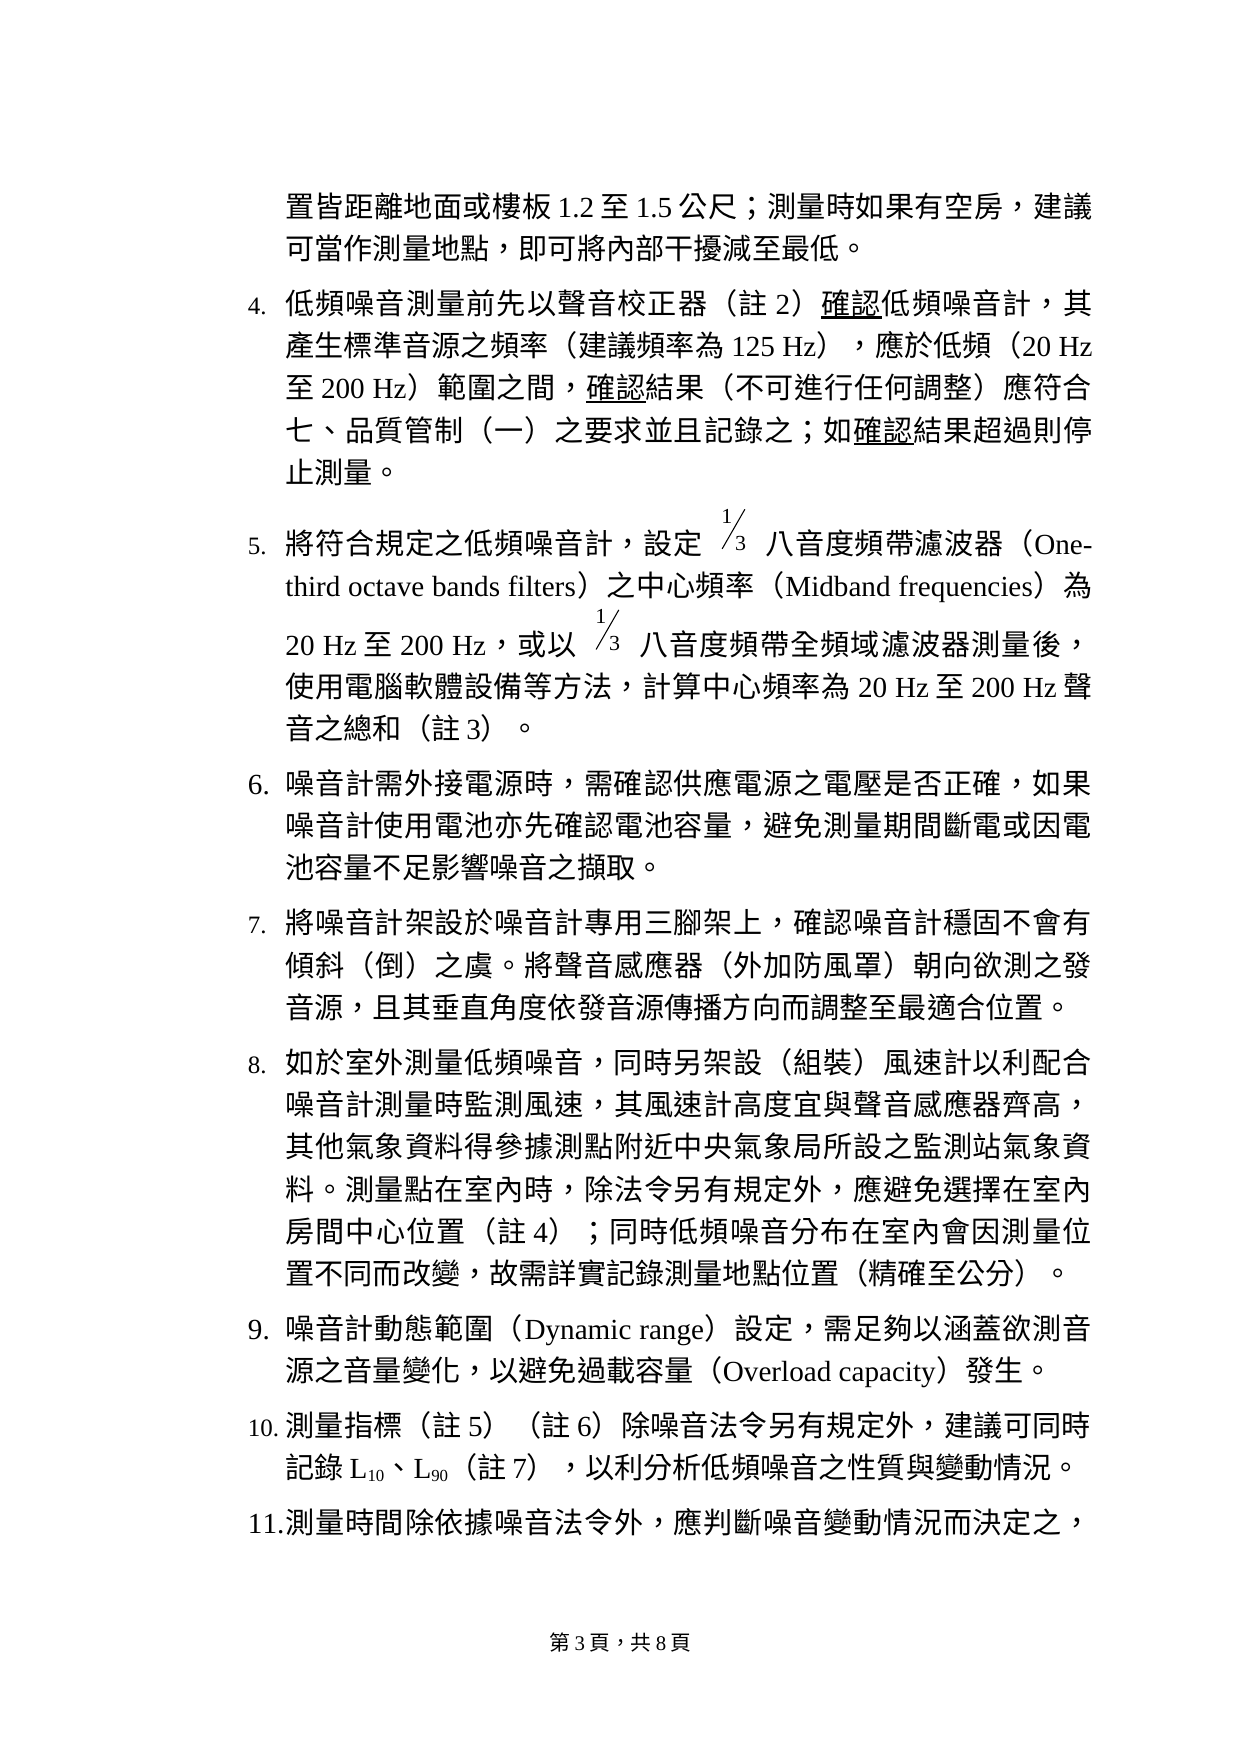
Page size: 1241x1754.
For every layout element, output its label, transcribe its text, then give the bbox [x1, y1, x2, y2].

list 噪音計需外接電源時，需確認供應電源之電壓是否正確，如果噪音計使用電池亦先確認電池容量，避免測量期間斷電或因電池容量不足影響噪音之擷取。 [248, 761, 1092, 887]
list 將噪音計架設於噪音計專用三腳架上，確認噪音計穩固不會有傾斜（倒）之虞。將聲音感應器（外加防風罩）朝向欲測之發音源，且其垂直角度依發音源傳播方向而調整至最適合位置。 [248, 900, 1092, 1027]
list 置皆距離地面或樓板1.2至1.5公尺；測量時如果有空房，建議可當作測量地點，即可將內部干擾減至最低。 [248, 183, 1092, 268]
list 將符合規定之低頻噪音計，設定八音度頻帶濾波器（One-third octave bands filters）之中心頻率（Midband frequencies）為20 Hz至200 Hz，或以八音度頻帶全頻域濾波器測量後，使用電腦軟體設備等方法，計算中心頻率為20 Hz至200 Hz聲音之總和（註3）。 [248, 504, 1092, 748]
list 如於室外測量低頻噪音，同時另架設（組裝）風速計以利配合噪音計測量時監測風速，其風速計高度宜與聲音感應器齊高，其他氣象資料得參據測點附近中央氣象局所設之監測站氣象資料。測量點在室內時，除法令另有規定外，應避免選擇在室內房間中心位置（註4）；同時低頻噪音分布在室內會因測量位置不同而改變，故需詳實記錄測量地點位置（精確至公分）。 [248, 1039, 1092, 1293]
list 低頻噪音測量前先以聲音校正器（註2）確認低頻噪音計，其產生標準音源之頻率（建議頻率為125 Hz），應於低頻（20 Hz至200 Hz）範圍之間，確認結果（不可進行任何調整）應符合七、品質管制（一）之要求並且記錄之；如確認結果超過則停止測量。 [248, 280, 1092, 492]
list 測量時間除依據噪音法令外，應判斷噪音變動情況而決定之， [248, 1500, 1092, 1542]
list 噪音計動態範圍（Dynamic range）設定，需足夠以涵蓋欲測音源之音量變化，以避免過載容量（Overload capacity）發生。 [248, 1306, 1092, 1390]
list 測量指標（註5）（註6）除噪音法令另有規定外，建議可同時記錄L10、L90（註7），以利分析低頻噪音之性質與變動情況。 [248, 1403, 1092, 1487]
